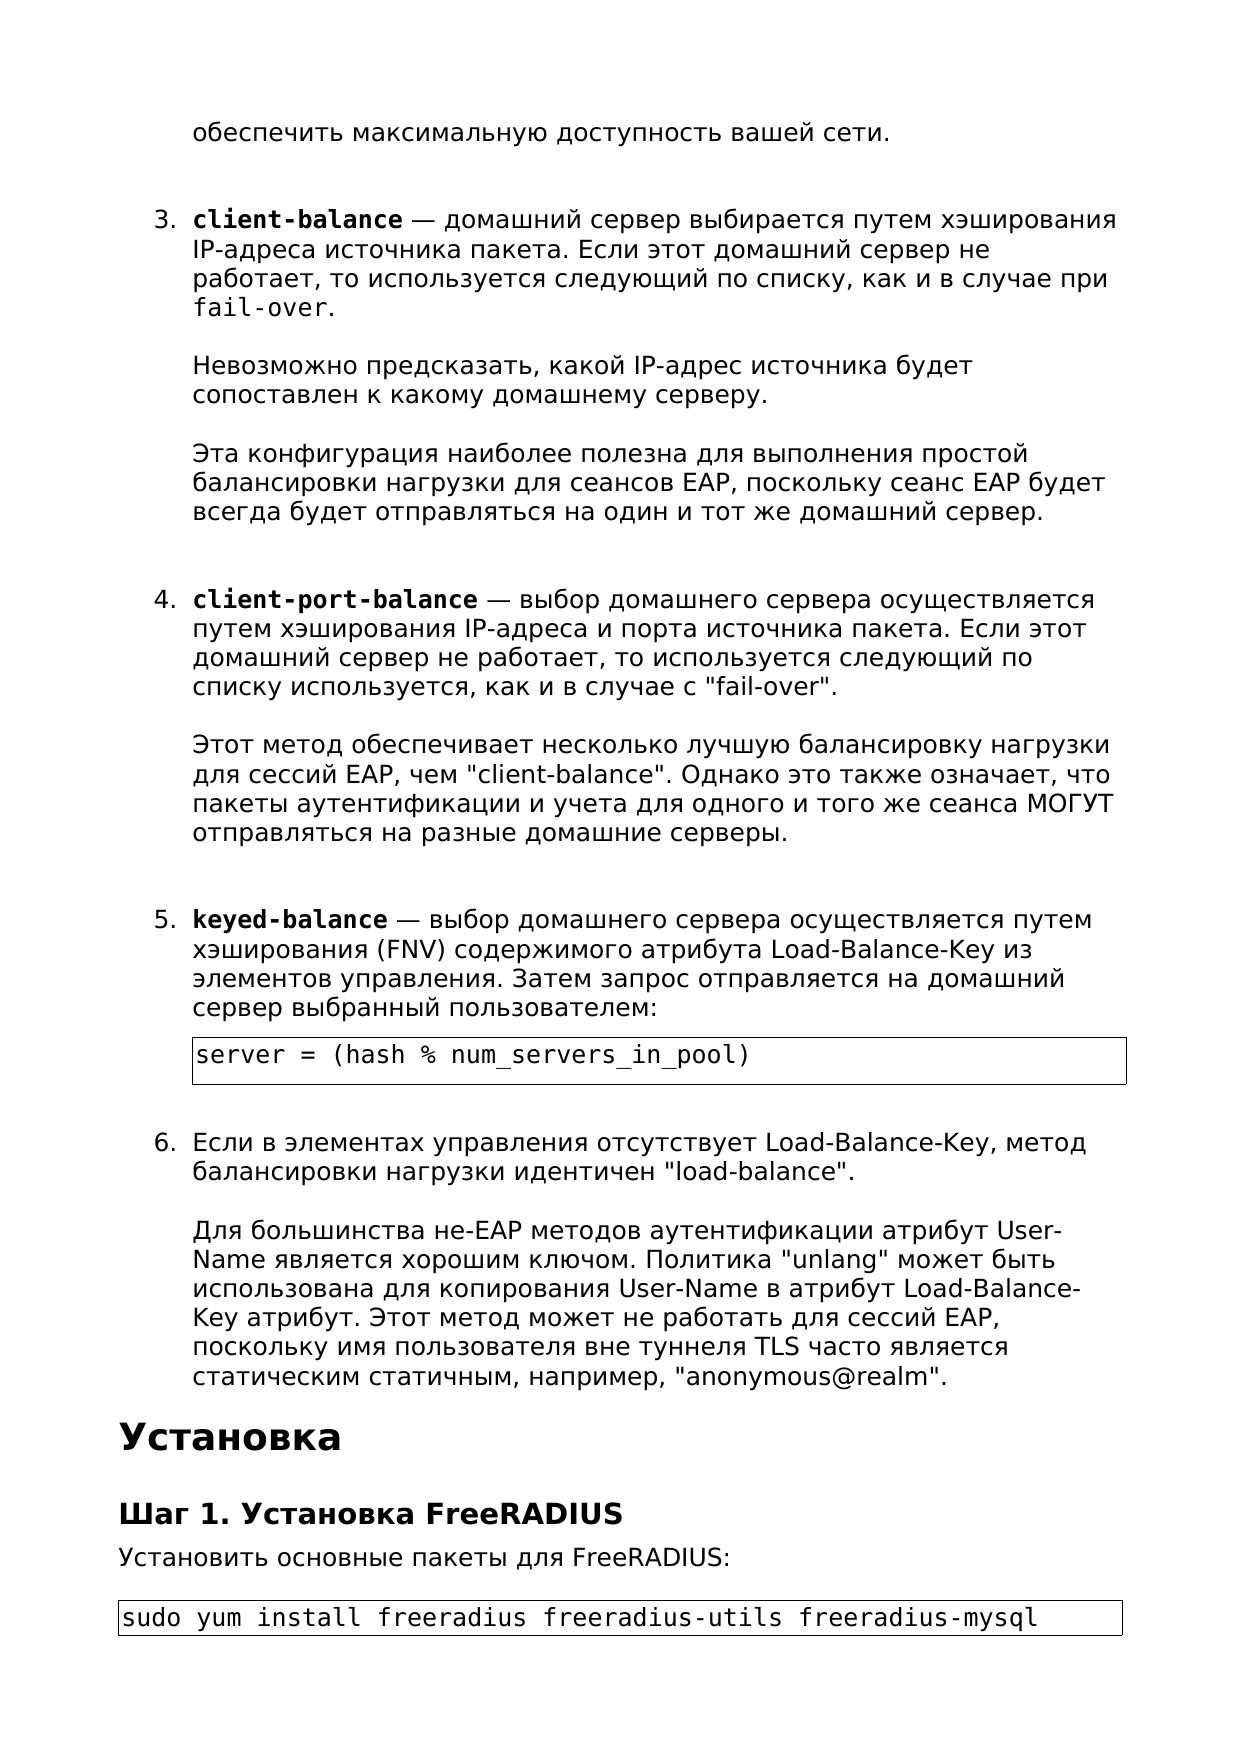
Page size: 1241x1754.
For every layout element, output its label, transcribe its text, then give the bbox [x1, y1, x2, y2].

list Если в элементах управления отсутствует Load-Balance-Key, метод балансировки нагрузки идентичен "load-balance". Для большинства не-EAP методов аутентификации атрибут User-Name является хорошим ключом. Политика "unlang" может быть использована для копирования User-Name в атрибут Load-Balance-Key атрибут. Этот метод может не работать для сессий EAP, поскольку имя пользователя вне туннеля TLS часто является статическим статичным, например, "anonymous@realm". [177, 1128, 1122, 1391]
table_header server = (hash % num_servers_in_pool) [193, 1038, 1126, 1084]
table_header sudo yum install freeradius freeradius-utils freeradius-mysql [119, 1601, 1122, 1635]
text Установить основные пакеты для FreeRADIUS: [118, 1543, 1122, 1573]
list keyed-balance — выбор домашнего сервера осуществляется путем хэширования (FNV) содержимого атрибута Load-Balance-Key из элементов управления. Затем запрос отправляется на домашний сервер выбранный пользователем: [177, 906, 1122, 1022]
list client-balance — домашний сервер выбирается путем хэширования IP-адреса источника пакета. Если этот домашний сервер не работает, то используется следующий по списку, как и в случае при fail-over. Невозможно предсказать, какой IP-адрес источника будет сопоставлен к какому домашнему серверу. Эта конфигурация наиболее полезна для выполнения простой балансировки нагрузки для сеансов EAP, поскольку сеанс EAP будет всегда будет отправляться на один и тот же домашний сервер. [177, 206, 1122, 585]
list обеспечить максимальную доступность вашей сети. [177, 118, 1122, 206]
subtitle Установка [118, 1416, 1122, 1459]
subtitle Шаг 1. Установка FreeRADIUS [118, 1497, 1122, 1531]
list client-port-balance — выбор домашнего сервера осуществляется путем хэширования IP-адреса и порта источника пакета. Если этот домашний сервер не работает, то используется следующий по списку используется, как и в случае с "fail-over". Этот метод обеспечивает несколько лучшую балансировку нагрузки для сессий EAP, чем "client-balance". Однако это также означает, что пакеты аутентификации и учета для одного и того же сеанса МОГУТ отправляться на разные домашние серверы. [177, 585, 1122, 906]
